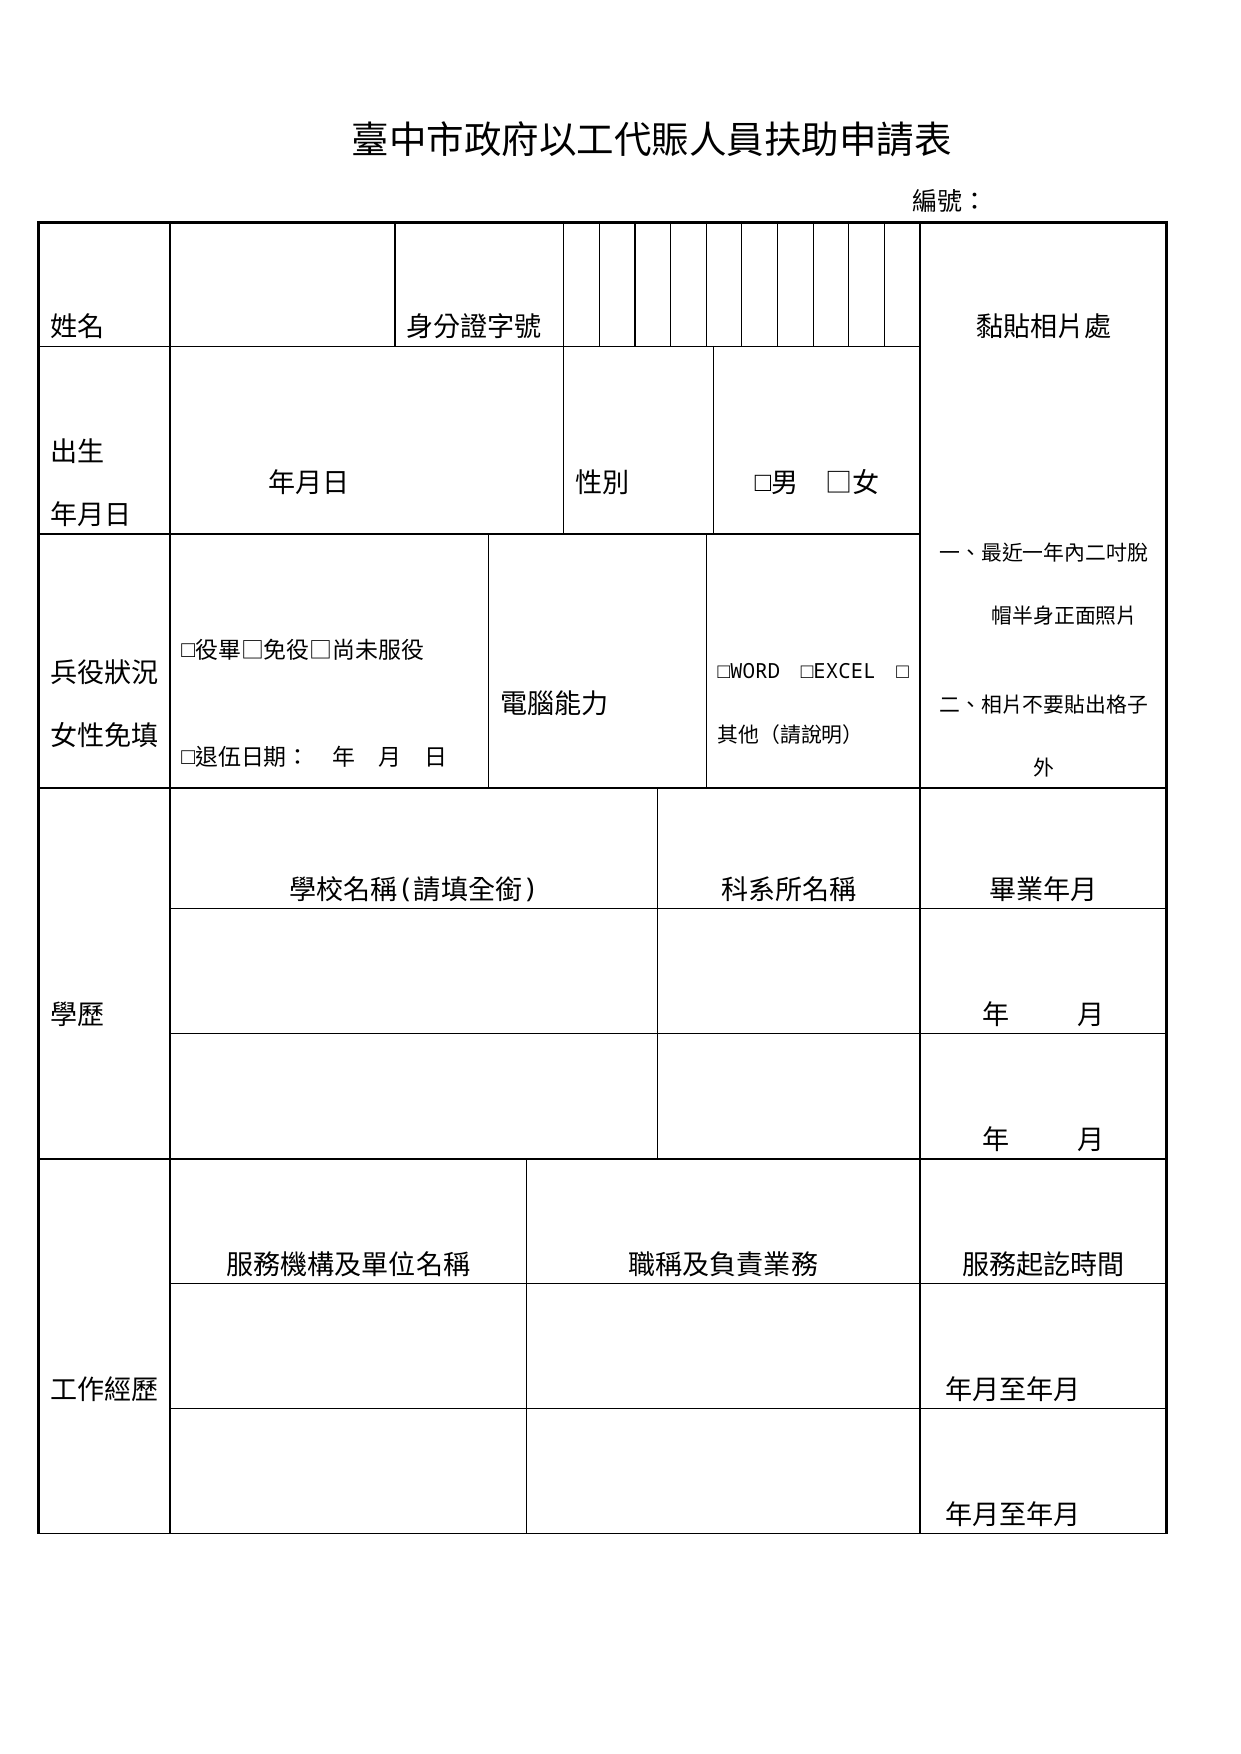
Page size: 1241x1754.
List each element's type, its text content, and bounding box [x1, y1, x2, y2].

table_cell 年月至年月 [921, 1284, 1165, 1408]
table_cell 工作經歷 [40, 1160, 169, 1533]
table_cell 出生 年月日 [40, 347, 169, 533]
table_cell [527, 1409, 919, 1533]
table_cell 服務起訖時間 [921, 1160, 1165, 1283]
table_cell 性別 [564, 347, 713, 533]
table_cell 年月至年月 [921, 1409, 1165, 1533]
table_header [171, 224, 394, 346]
table_cell 學歷 [40, 789, 169, 1158]
table_cell 科系所名稱 [658, 789, 919, 908]
table_cell 學校名稱(請填全銜) [171, 789, 657, 908]
table_header [564, 224, 599, 346]
table_cell [171, 1409, 526, 1533]
table_cell [171, 1284, 526, 1408]
table_cell 兵役狀況女性免填 [40, 535, 169, 787]
text 編號： [59, 158, 1131, 221]
table_cell 職稱及負責業務 [527, 1160, 919, 1283]
table_header 黏貼相片處 一、最近一年內二吋脫帽半身正面照片 二、相片不要貼出格子外 [921, 224, 1165, 787]
table_header [849, 224, 884, 346]
table_header [814, 224, 848, 346]
table_cell [527, 1284, 919, 1408]
table_header [742, 224, 777, 346]
table_cell [658, 1034, 919, 1158]
table_header [778, 224, 813, 346]
text 臺中市政府以工代賑人員扶助申請表 [59, 96, 1181, 158]
table_header 姓名 [40, 224, 169, 346]
table_cell 役畢□免役□尚未服役 退伍日期： 年 月 日 [171, 535, 488, 787]
table_header [671, 224, 706, 346]
table_cell [171, 1034, 657, 1158]
table_cell [171, 909, 657, 1033]
table_cell 年月日 [171, 347, 563, 533]
table_cell 服務機構及單位名稱 [171, 1160, 526, 1283]
table_cell □WORD □EXCEL □其他（請說明） [707, 535, 919, 787]
table_header [636, 224, 670, 346]
table_header [600, 224, 634, 346]
table_cell 畢業年月 [921, 789, 1165, 908]
table_cell [658, 909, 919, 1033]
table_cell 年 月 [921, 1034, 1165, 1158]
table_cell 電腦能力 [489, 535, 706, 787]
table_header [707, 224, 741, 346]
table_header [885, 224, 919, 346]
table_cell □男 □女 [714, 347, 919, 533]
table_cell 年 月 [921, 909, 1165, 1033]
table_header 身分證字號 [396, 224, 563, 346]
